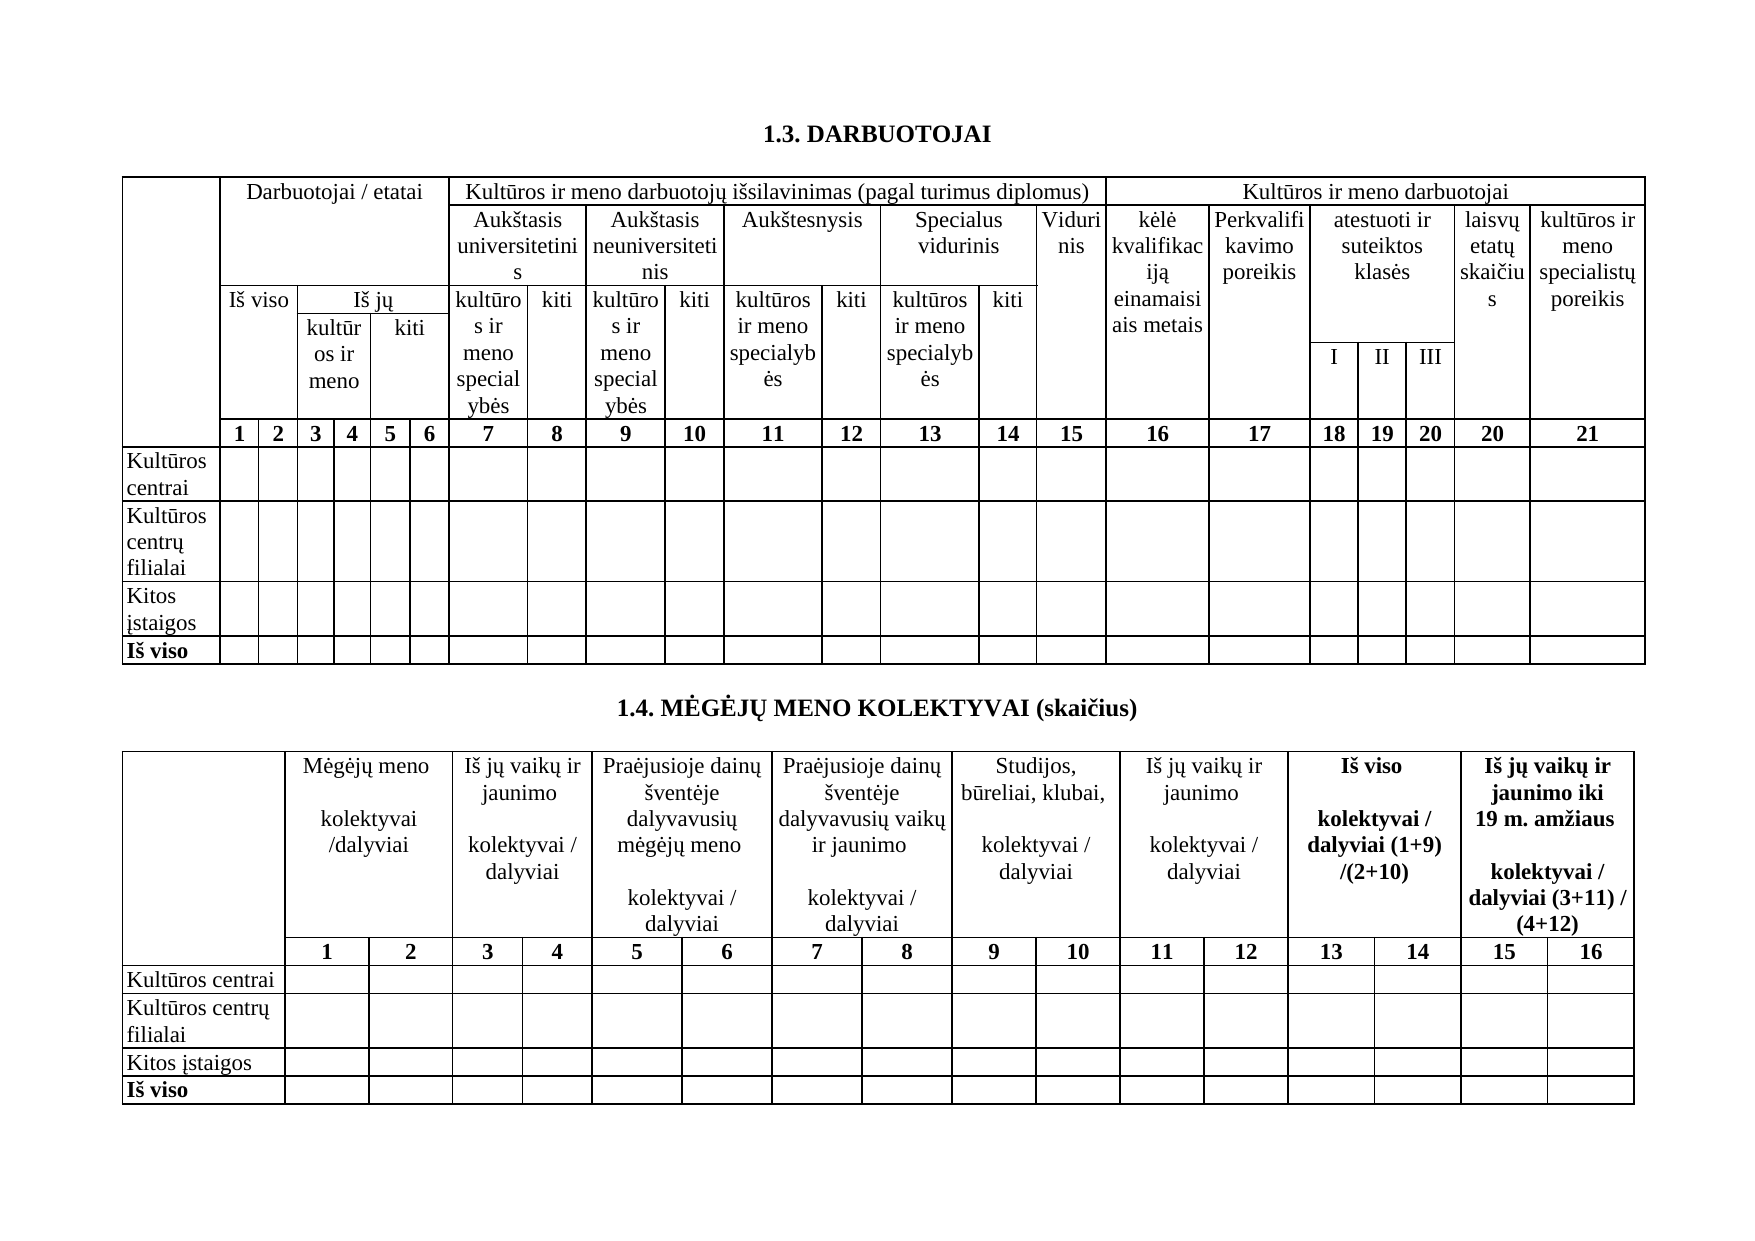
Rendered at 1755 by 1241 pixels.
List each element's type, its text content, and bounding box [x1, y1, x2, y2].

table_cell kiti [528, 286, 585, 418]
table_header Studijos, būreliai, klubai, kolektyvai / dalyviai [953, 752, 1119, 937]
table_cell [1375, 1049, 1460, 1075]
table_cell [370, 966, 452, 993]
table_cell [221, 637, 258, 663]
table_cell [371, 448, 409, 500]
table_cell [453, 1077, 522, 1103]
table_cell [773, 966, 861, 993]
table_header Darbuotojai / etatai [221, 178, 448, 285]
table_cell [298, 637, 333, 663]
table_cell [593, 994, 681, 1047]
table_cell 21 [1531, 420, 1644, 446]
table_cell [1289, 1049, 1374, 1075]
table_cell [881, 582, 978, 635]
table_cell [593, 966, 681, 993]
table_cell [953, 1049, 1035, 1075]
table_cell [1359, 502, 1405, 581]
table_cell [1205, 1049, 1287, 1075]
table_cell 11 [1121, 938, 1203, 965]
table_cell [221, 582, 258, 635]
table_cell 12 [1205, 938, 1287, 965]
table_cell [1359, 637, 1405, 663]
table_cell 12 [823, 420, 880, 446]
table_cell Aukštasis neuniversitetinis [587, 206, 723, 285]
table_cell [1121, 966, 1203, 993]
table_cell [450, 502, 527, 581]
table_cell [528, 448, 585, 500]
table_cell 18 [1311, 420, 1357, 446]
table_cell [683, 1077, 771, 1103]
table_cell [1548, 1049, 1633, 1075]
table_cell 6 [683, 938, 771, 965]
table_cell Iš viso [221, 286, 297, 418]
table_cell Kultūros centrų filialai [123, 994, 284, 1047]
table_cell [1121, 994, 1203, 1047]
table_cell 7 [450, 420, 527, 446]
table_cell II [1359, 343, 1405, 418]
table_cell [221, 502, 258, 581]
table_cell [259, 502, 297, 581]
table_cell [1531, 502, 1644, 581]
table_cell atestuoti ir suteiktos klasės [1311, 206, 1454, 342]
table_cell [683, 1049, 771, 1075]
table_cell [863, 1077, 951, 1103]
table_cell [370, 1049, 452, 1075]
table_cell 8 [528, 420, 585, 446]
table_cell [1107, 448, 1208, 500]
table_cell [666, 637, 723, 663]
table_cell [823, 637, 880, 663]
table_cell 2 [370, 938, 452, 965]
table_cell [371, 637, 409, 663]
table_header Praėjusioje dainų šventėje dalyvavusių mėgėjų meno kolektyvai / dalyviai [593, 752, 771, 937]
table_cell Perkvalifikavimo poreikis [1210, 206, 1309, 418]
table_cell [725, 448, 821, 500]
table_cell [1289, 1077, 1374, 1103]
table_cell Iš viso [123, 637, 219, 663]
table_header Kultūros ir meno darbuotojai [1107, 178, 1644, 204]
table_cell [335, 637, 370, 663]
table_cell [528, 637, 585, 663]
table_cell Aukštasis universitetinis [450, 206, 585, 285]
table_cell 13 [1289, 938, 1374, 965]
table_cell [1210, 582, 1309, 635]
table_cell [1107, 502, 1208, 581]
table_header Mėgėjų meno kolektyvai /dalyviai [286, 752, 452, 937]
table_cell [1407, 502, 1454, 581]
table_cell [1205, 966, 1287, 993]
table_cell III [1407, 343, 1454, 418]
table_cell [1121, 1049, 1203, 1075]
table_cell 9 [587, 420, 664, 446]
table_cell 4 [523, 938, 591, 965]
table_cell 10 [666, 420, 723, 446]
table_cell [1462, 1049, 1547, 1075]
table_cell kėlė kvalifikaciją einamaisiais metais [1107, 206, 1208, 418]
table_header [123, 178, 219, 446]
table_cell [1210, 448, 1309, 500]
table_cell [1462, 966, 1547, 993]
table_cell 15 [1462, 938, 1547, 965]
table_cell [953, 1077, 1035, 1103]
table_cell [1037, 994, 1119, 1047]
table_cell [725, 582, 821, 635]
table_header Iš jų vaikų ir jaunimo kolektyvai / dalyviai [1121, 752, 1287, 937]
table_cell [1037, 582, 1105, 635]
table_cell [1455, 448, 1529, 500]
table_cell kultūros ir meno [298, 314, 370, 418]
table_cell 8 [863, 938, 951, 965]
text 1.4. MĖGĖJŲ MENO KOLEKTYVAI (skaičius) [118, 693, 1636, 722]
table_cell [286, 1077, 368, 1103]
table_cell [980, 582, 1036, 635]
table_cell [411, 637, 448, 663]
table_cell [1205, 994, 1287, 1047]
table_cell 2 [259, 420, 297, 446]
table_cell [453, 1049, 522, 1075]
table_cell [980, 637, 1036, 663]
table_cell [1037, 637, 1105, 663]
table_cell [1289, 966, 1374, 993]
table_cell [1462, 1077, 1547, 1103]
table_cell [1407, 637, 1454, 663]
table_cell [953, 966, 1035, 993]
table_cell [1107, 637, 1208, 663]
table_cell [773, 994, 861, 1047]
table_cell 20 [1407, 420, 1454, 446]
table_cell Iš jų [298, 286, 448, 313]
table_cell [953, 994, 1035, 1047]
table_cell [450, 582, 527, 635]
table_cell [666, 448, 723, 500]
table_cell [1455, 637, 1529, 663]
table_cell 15 [1037, 420, 1105, 446]
table_cell [298, 448, 333, 500]
table_cell Vidurinis [1037, 206, 1105, 418]
table_cell Kitos įstaigos [123, 582, 219, 635]
table_cell 10 [1037, 938, 1119, 965]
table_cell [587, 502, 664, 581]
table_cell kultūros ir meno specialybės [725, 286, 821, 418]
table_cell [1531, 582, 1644, 635]
table_cell 9 [953, 938, 1035, 965]
table_cell [725, 637, 821, 663]
table_cell [371, 582, 409, 635]
table_cell [1311, 502, 1357, 581]
table_cell kultūros ir meno specialybės [587, 286, 664, 418]
table_cell [863, 966, 951, 993]
table_cell Aukštesnysis [725, 206, 880, 285]
table_cell [1462, 994, 1547, 1047]
table_cell [1548, 994, 1633, 1047]
table_cell [881, 502, 978, 581]
table_cell [587, 637, 664, 663]
table_cell [1205, 1077, 1287, 1103]
table_cell [823, 582, 880, 635]
table_cell [593, 1049, 681, 1075]
table_cell [453, 994, 522, 1047]
table_cell Iš viso [123, 1077, 284, 1103]
table_cell 14 [980, 420, 1036, 446]
table_cell 6 [411, 420, 448, 446]
table_cell [593, 1077, 681, 1103]
table_cell 17 [1210, 420, 1309, 446]
table_cell [1548, 1077, 1633, 1103]
table_header Iš jų vaikų ir jaunimo iki 19 m. amžiaus kolektyvai / dalyviai (3+11) / (4+12) [1462, 752, 1633, 937]
table_cell [259, 582, 297, 635]
table_cell [298, 502, 333, 581]
table_cell Specialus vidurinis [881, 206, 1036, 285]
table_cell [528, 582, 585, 635]
table_cell [1311, 582, 1357, 635]
table_cell 5 [371, 420, 409, 446]
table_cell [335, 502, 370, 581]
table_header Iš viso kolektyvai / dalyviai (1+9) /(2+10) [1289, 752, 1460, 937]
table_cell [683, 994, 771, 1047]
table_cell [1531, 448, 1644, 500]
table_cell 14 [1375, 938, 1460, 965]
table_cell Kitos įstaigos [123, 1049, 284, 1075]
table_cell 3 [453, 938, 522, 965]
table_header Iš jų vaikų ir jaunimo kolektyvai / dalyviai [453, 752, 591, 937]
table_cell 11 [725, 420, 821, 446]
table_cell [1531, 637, 1644, 663]
table_cell [1037, 1049, 1119, 1075]
table_cell [1407, 448, 1454, 500]
table_cell [1375, 994, 1460, 1047]
table_cell [370, 994, 452, 1047]
table_cell [1210, 502, 1309, 581]
table_cell [523, 1049, 591, 1075]
table_header Kultūros ir meno darbuotojų išsilavinimas (pagal turimus diplomus) [450, 178, 1105, 204]
table_cell kiti [666, 286, 723, 418]
table_cell [411, 582, 448, 635]
table_cell Kultūros centrai [123, 448, 219, 500]
table_cell [863, 994, 951, 1047]
table_cell Kultūros centrų filialai [123, 502, 219, 581]
table_cell [411, 448, 448, 500]
table_cell [1548, 966, 1633, 993]
table_cell kultūros ir meno specialybės [450, 286, 527, 418]
table_cell [1311, 448, 1357, 500]
table_cell 1 [286, 938, 368, 965]
table_cell [1407, 582, 1454, 635]
table_cell [666, 502, 723, 581]
table_cell [1455, 502, 1529, 581]
table_cell [259, 448, 297, 500]
table_cell [371, 502, 409, 581]
table_cell [773, 1077, 861, 1103]
table_cell [523, 1077, 591, 1103]
table_cell [221, 448, 258, 500]
table_cell kultūros ir meno specialistų poreikis [1531, 206, 1644, 418]
table_cell [1037, 966, 1119, 993]
table_cell [450, 448, 527, 500]
table_cell [411, 502, 448, 581]
table_cell 16 [1107, 420, 1208, 446]
table_cell [453, 966, 522, 993]
table_header Praėjusioje dainų šventėje dalyvavusių vaikų ir jaunimo kolektyvai / dalyviai [773, 752, 951, 937]
table_cell [1121, 1077, 1203, 1103]
table_cell [1037, 1077, 1119, 1103]
table_cell [1375, 966, 1460, 993]
table_cell [1107, 582, 1208, 635]
table_cell [683, 966, 771, 993]
table_cell 3 [298, 420, 333, 446]
table_cell [298, 582, 333, 635]
table_cell 20 [1455, 420, 1529, 446]
table_cell [1359, 582, 1405, 635]
table_cell [1289, 994, 1374, 1047]
table_cell [980, 448, 1036, 500]
table_cell 16 [1548, 938, 1633, 965]
table_cell [1455, 582, 1529, 635]
table_cell [823, 502, 880, 581]
table_cell 1 [221, 420, 258, 446]
table_cell [528, 502, 585, 581]
table_cell [286, 1049, 368, 1075]
table_cell 19 [1359, 420, 1405, 446]
table_cell [587, 582, 664, 635]
table_cell 4 [335, 420, 370, 446]
table_cell kiti [371, 314, 448, 418]
table_cell [370, 1077, 452, 1103]
table_cell [1210, 637, 1309, 663]
table_cell [335, 582, 370, 635]
table_cell laisvų etatų skaičius [1455, 206, 1529, 418]
table_header [123, 752, 284, 965]
table_cell [725, 502, 821, 581]
table_cell [523, 994, 591, 1047]
table_cell [259, 637, 297, 663]
table_cell [773, 1049, 861, 1075]
table_cell [1037, 448, 1105, 500]
text 1.3. DARBUOTOJAI [118, 119, 1636, 147]
table_cell [1311, 637, 1357, 663]
table_cell [1359, 448, 1405, 500]
table_cell [286, 994, 368, 1047]
table_cell [980, 502, 1036, 581]
table_cell [335, 448, 370, 500]
table_cell [286, 966, 368, 993]
table_cell kiti [823, 286, 880, 418]
table_cell [523, 966, 591, 993]
table_cell kultūros ir meno specialybės [881, 286, 978, 418]
table_cell [1037, 502, 1105, 581]
table_cell Kultūros centrai [123, 966, 284, 993]
table_cell [881, 448, 978, 500]
table_cell 5 [593, 938, 681, 965]
table_cell 13 [881, 420, 978, 446]
table_cell [666, 582, 723, 635]
table_cell [823, 448, 880, 500]
table_cell I [1311, 343, 1357, 418]
table_cell 7 [773, 938, 861, 965]
table_cell [863, 1049, 951, 1075]
table_cell [450, 637, 527, 663]
table_cell [587, 448, 664, 500]
table_cell kiti [980, 286, 1036, 418]
table_cell [1375, 1077, 1460, 1103]
table_cell [881, 637, 978, 663]
